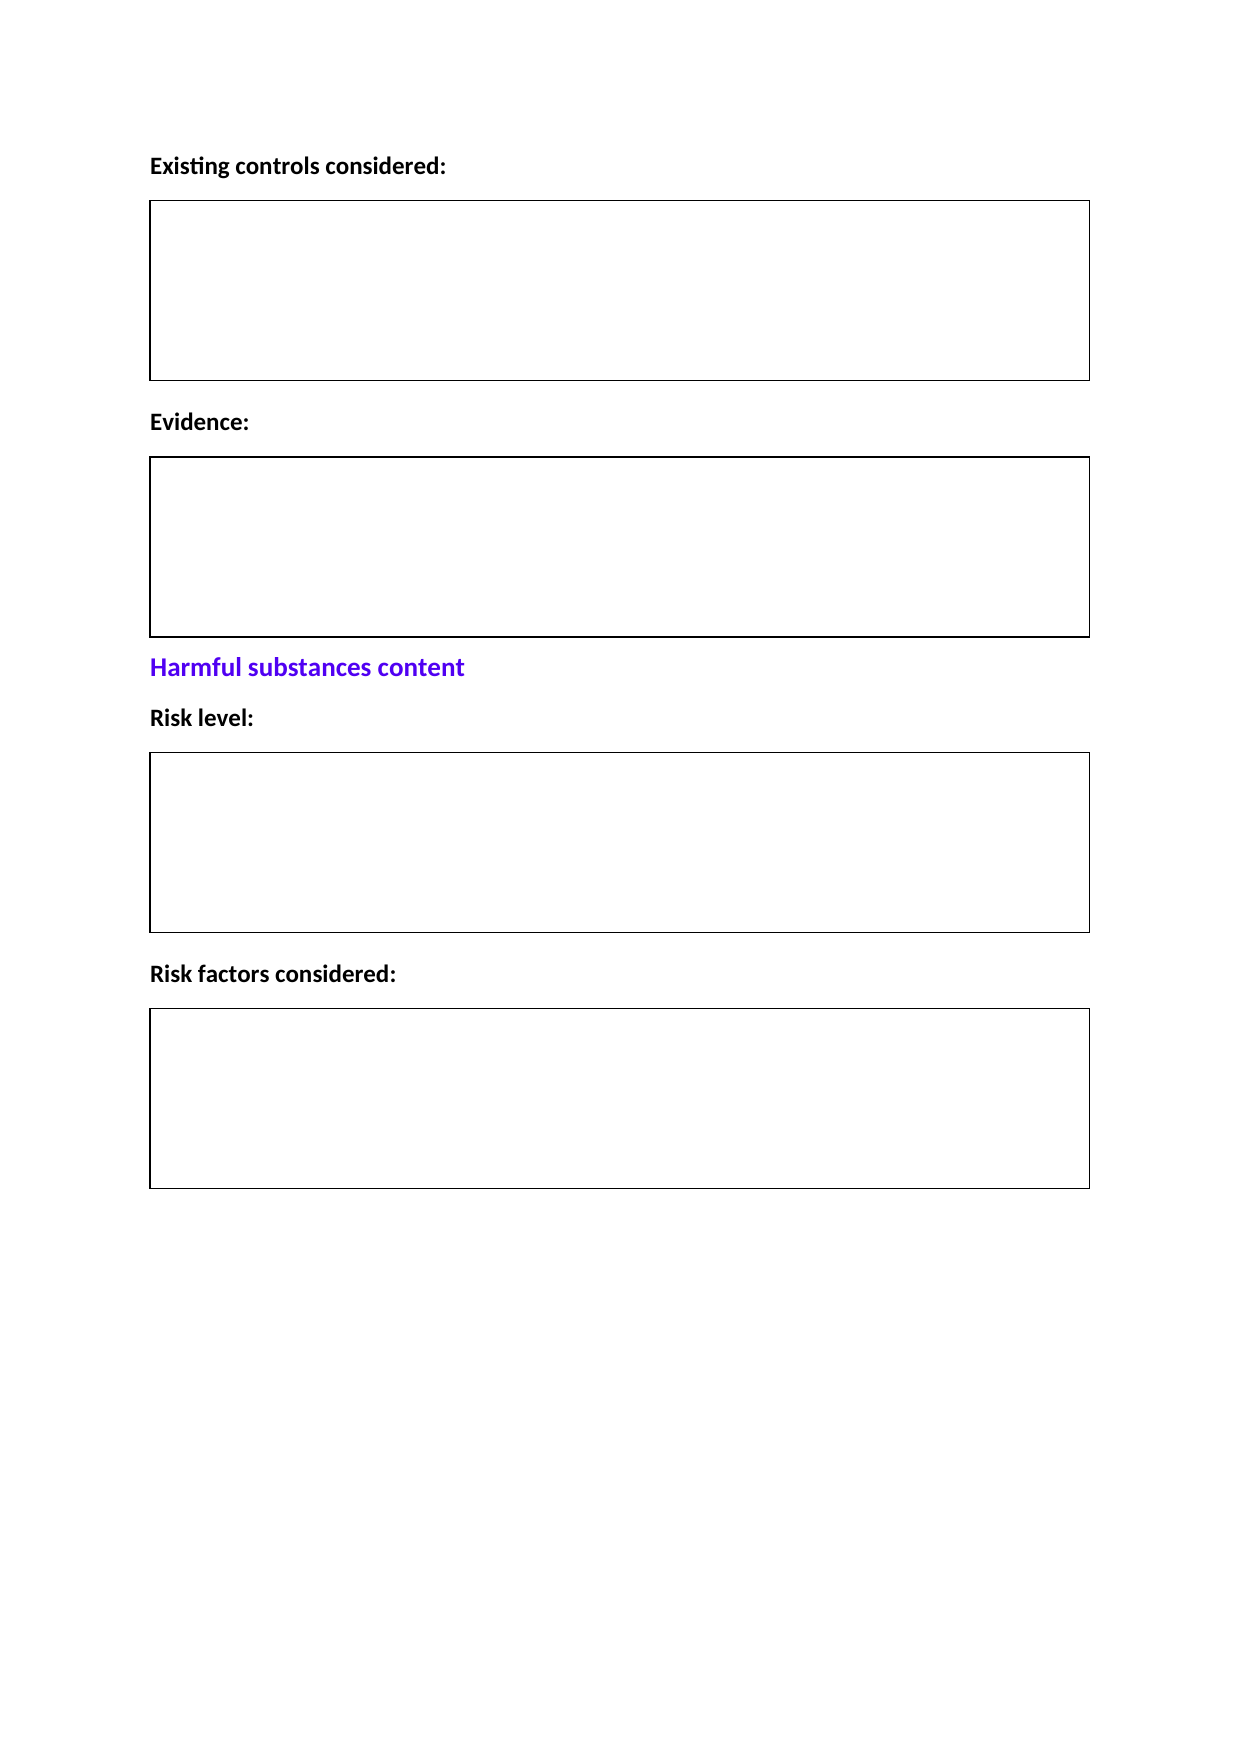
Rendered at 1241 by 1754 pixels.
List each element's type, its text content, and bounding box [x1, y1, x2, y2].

table_header [151, 458, 1089, 636]
text Existing controls considered: [150, 150, 1090, 181]
text Evidence: [150, 406, 1090, 437]
table_header [151, 201, 1089, 380]
table_header [151, 753, 1089, 932]
subtitle Harmful substances content [150, 650, 1090, 683]
text Risk factors considered: [150, 958, 1090, 988]
text Risk level: [150, 702, 1090, 732]
table_header [151, 1009, 1089, 1188]
